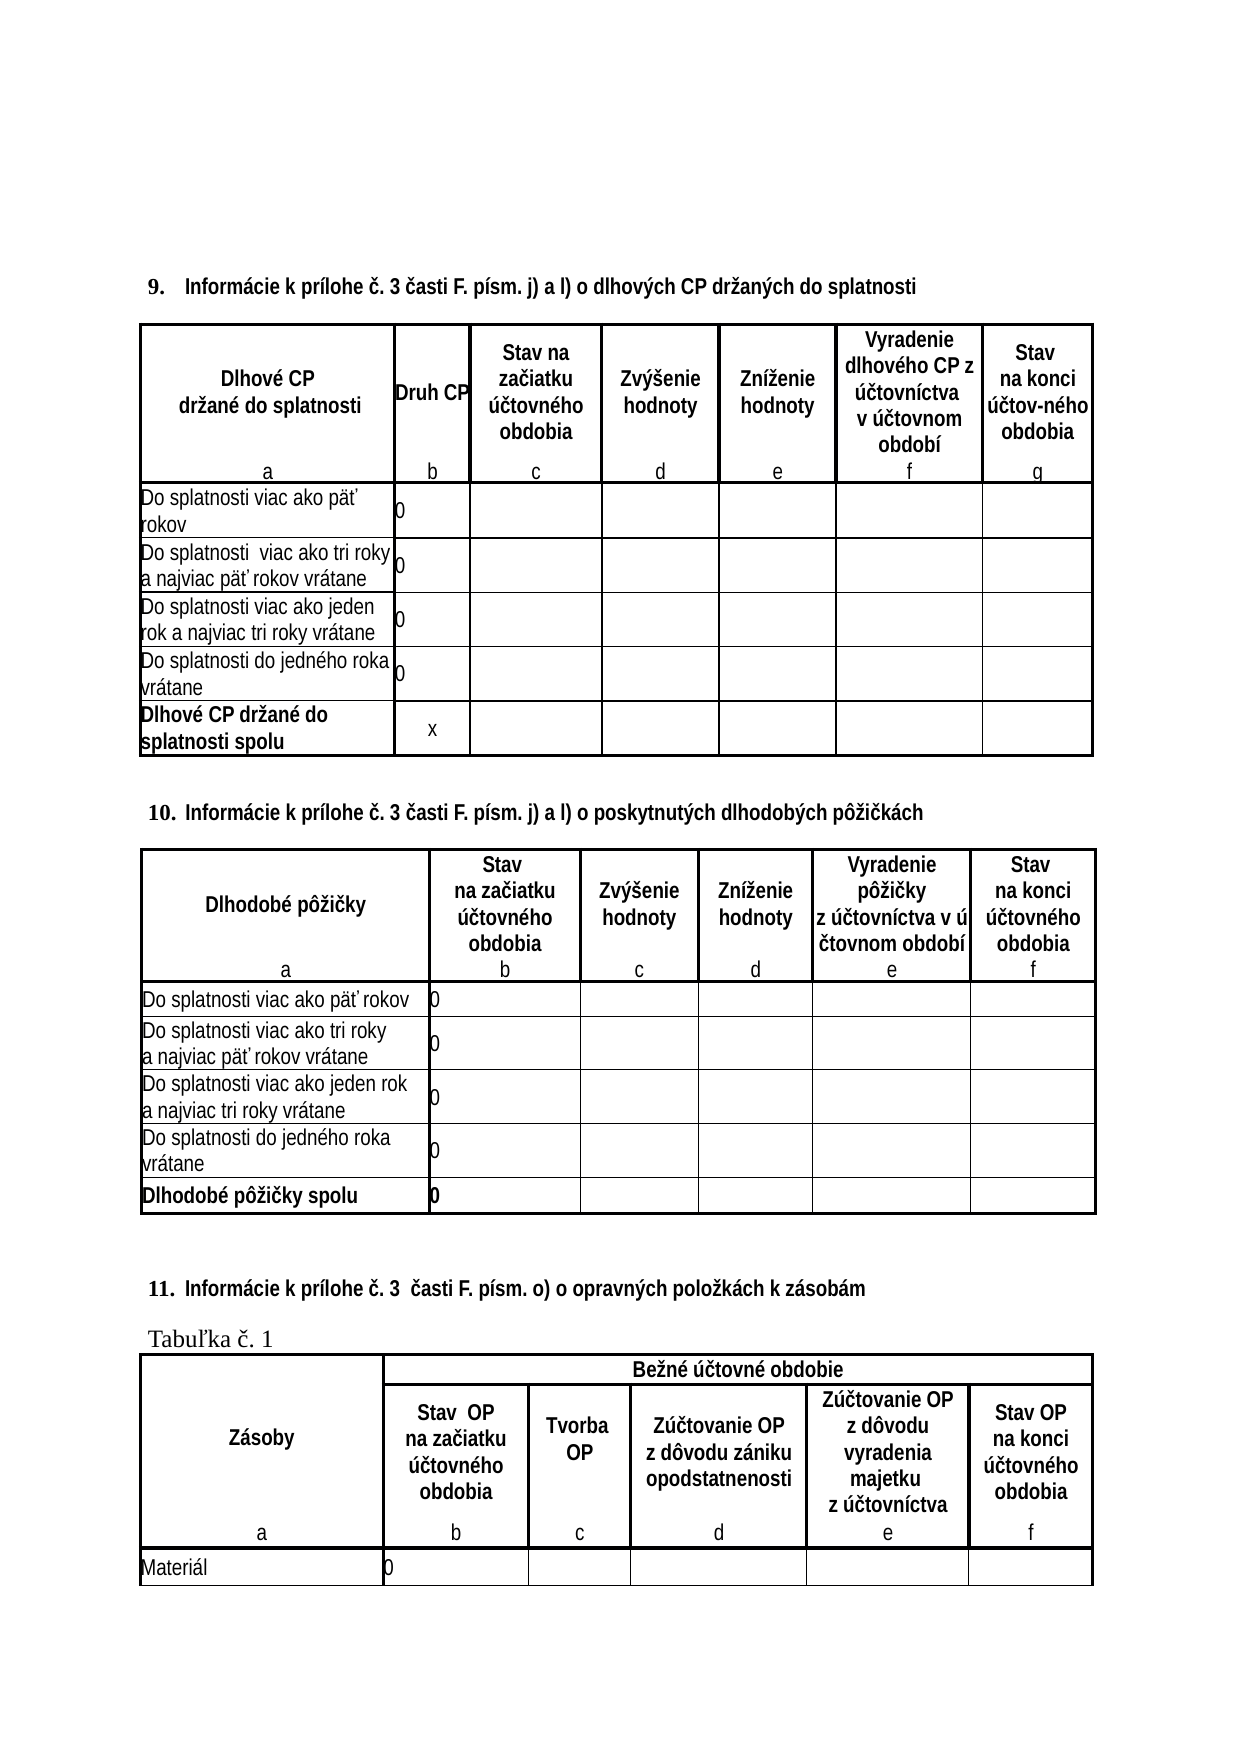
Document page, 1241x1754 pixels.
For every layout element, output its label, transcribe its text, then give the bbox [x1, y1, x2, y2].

table_header Vyradenie pôžičky z účtovníctva v účtovnom období [814, 851, 969, 956]
table_cell Do splatnosti do jedného roka vrátane [142, 647, 393, 700]
table_cell [699, 1017, 812, 1069]
table_cell f [971, 1518, 1091, 1546]
table_cell Do splatnosti viac ako päť rokov [142, 484, 393, 537]
table_cell c [530, 1518, 629, 1546]
table_cell Zúčtovanie OP z dôvodu vyradenia majetku z účtovníctva [808, 1386, 967, 1517]
table_cell e [814, 956, 969, 980]
table_cell Dlhodobé pôžičky spolu [143, 1178, 428, 1212]
table_cell [603, 593, 718, 646]
table_cell 0 [396, 593, 469, 646]
table_cell c [472, 458, 600, 481]
table_cell [631, 1550, 806, 1585]
table_header Bežné účtovné obdobie [385, 1356, 1091, 1383]
table_cell [603, 484, 718, 537]
table_cell b [431, 956, 579, 980]
table_header Zníženie hodnoty [721, 326, 834, 458]
table_cell [581, 1124, 698, 1177]
table_cell Do splatnosti viac ako tri roky a najviac päť rokov vrátane [142, 538, 393, 591]
table_cell [529, 1550, 630, 1585]
table_cell [837, 484, 982, 537]
table_cell [581, 983, 698, 1016]
table_cell x [396, 702, 469, 754]
table_cell Tvorba OP [530, 1386, 629, 1517]
table_cell [699, 1070, 812, 1123]
table_cell [971, 1017, 1094, 1069]
table_cell f [838, 458, 981, 481]
table_cell Do splatnosti viac ako tri roky a najviac päť rokov vrátane [143, 1017, 428, 1069]
table_cell [971, 1178, 1094, 1212]
table_cell [699, 1124, 812, 1177]
table_cell [813, 1070, 970, 1123]
table_cell [983, 647, 1091, 700]
table_header Vyradenie dlhového CP z účtovníctva v účtovnom období [838, 326, 981, 458]
table_cell [471, 539, 601, 591]
table_cell Stav OP na konci účtovného obdobia [971, 1386, 1091, 1517]
table_cell [971, 1124, 1094, 1177]
table_cell Stav OP na začiatku účtovného obdobia [385, 1386, 527, 1517]
text Tabuľka č. 1 [148, 1324, 1093, 1353]
table_cell f [972, 956, 1094, 980]
table_cell [837, 647, 982, 700]
table_cell Zúčtovanie OP z dôvodu zániku opodstatnenosti [632, 1386, 805, 1517]
title Informácie k prílohe č. 3 časti F. písm. o) o opravných položkách k zásobám [148, 1275, 1093, 1301]
table_cell [983, 539, 1091, 591]
table_cell [983, 593, 1091, 646]
table_cell [603, 647, 718, 700]
table_cell Do splatnosti do jedného roka vrátane [143, 1124, 428, 1177]
table_header Dlhové CP držané do splatnosti [142, 326, 393, 458]
table_cell 0 [431, 1124, 580, 1177]
table_cell 0 [396, 484, 469, 537]
table_cell [699, 1178, 812, 1212]
table_cell g [984, 458, 1091, 481]
table_cell [699, 983, 812, 1016]
table_cell [813, 983, 970, 1016]
table_cell [471, 484, 601, 537]
table_header Stav na konci účtov-ného obdobia [984, 326, 1091, 458]
table_cell d [632, 1518, 805, 1546]
table_cell [813, 1124, 970, 1177]
table_cell [813, 1017, 970, 1069]
title Informácie k prílohe č. 3 časti F. písm. j) a l) o poskytnutých dlhodobých pôžičkách [148, 798, 1093, 825]
table_cell [471, 593, 601, 646]
table_cell [581, 1070, 698, 1123]
table_cell [983, 702, 1091, 754]
table_cell 0 [431, 983, 580, 1016]
table_cell [837, 539, 982, 591]
title Informácie k prílohe č. 3 časti F. písm. j) a l) o dlhových CP držaných do splatnosti [148, 273, 1093, 300]
table_cell [807, 1550, 968, 1585]
table_cell 0 [385, 1550, 528, 1585]
table_cell [720, 647, 835, 700]
table_cell [813, 1178, 970, 1212]
table_cell [471, 647, 601, 700]
table_cell 0 [396, 539, 469, 591]
table_cell [983, 484, 1091, 537]
table_cell 0 [431, 1070, 580, 1123]
table_cell Do splatnosti viac ako jeden rok a najviac tri roky vrátane [143, 1070, 428, 1123]
table_cell Dlhové CP držané do splatnosti spolu [142, 701, 393, 754]
table_cell a [143, 956, 428, 980]
table_cell [471, 702, 601, 754]
table_cell [720, 702, 835, 754]
table_header Dlhodobé pôžičky [143, 851, 428, 956]
table_cell 0 [431, 1017, 580, 1069]
table_cell e [808, 1518, 967, 1546]
table_header Stav na začiatku účtovného obdobia [472, 326, 600, 458]
table_header Druh CP [396, 326, 468, 458]
table_header Zníženie hodnoty [700, 851, 811, 956]
table_cell a [142, 458, 393, 481]
table_cell [720, 484, 835, 537]
table_cell c [582, 956, 697, 980]
table_cell Do splatnosti viac ako päť rokov [143, 983, 428, 1016]
table_header Zásoby [142, 1356, 382, 1517]
table_cell b [385, 1518, 527, 1546]
table_cell [969, 1550, 1091, 1585]
table_header Stav na konci účtovného obdobia [972, 851, 1094, 956]
table_cell b [396, 458, 468, 481]
table_cell [581, 1178, 698, 1212]
table_header Zvýšenie hodnoty [582, 851, 697, 956]
table_cell [837, 593, 982, 646]
table_cell [971, 983, 1094, 1016]
table_header Stav na začiatku účtovného obdobia [431, 851, 579, 956]
table_cell Materiál [142, 1550, 382, 1585]
table_cell a [142, 1518, 382, 1546]
table_cell Do splatnosti viac ako jeden rok a najviac tri roky vrátane [142, 593, 393, 646]
table_cell 0 [396, 647, 469, 700]
table_cell d [603, 458, 717, 481]
table_cell [837, 702, 982, 754]
table_cell 0 [431, 1178, 580, 1212]
table_cell [581, 1017, 698, 1069]
table_header Zvýšenie hodnoty [603, 326, 717, 458]
table_cell e [721, 458, 834, 481]
table_cell [603, 702, 718, 754]
table_cell [720, 539, 835, 591]
table_cell [603, 539, 718, 591]
table_cell [720, 593, 835, 646]
table_cell d [700, 956, 811, 980]
table_cell [971, 1070, 1094, 1123]
